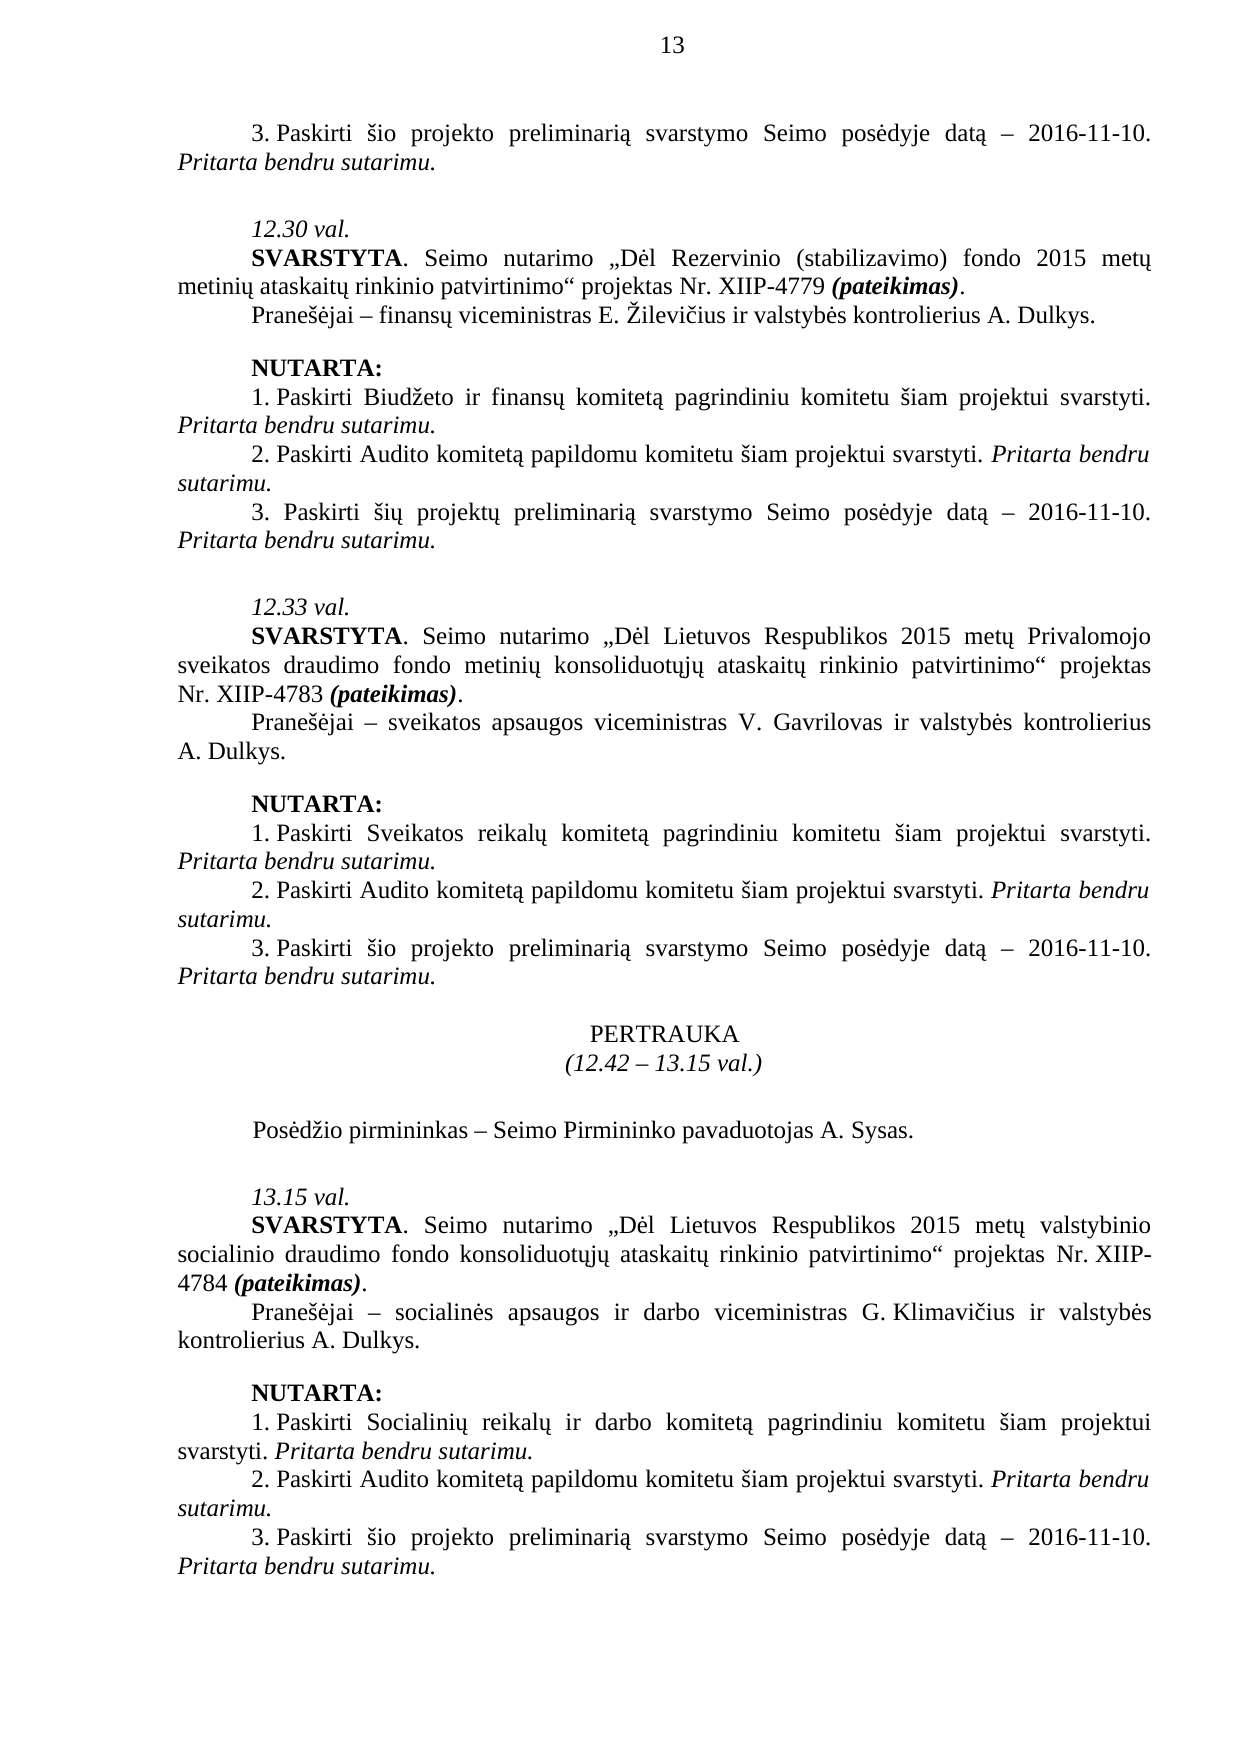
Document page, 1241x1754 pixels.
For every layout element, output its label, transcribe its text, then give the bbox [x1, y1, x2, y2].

text PERTRAUKA [177, 1019, 1152, 1048]
text 13.15 val. [177, 1182, 1152, 1211]
text 1. Paskirti Socialinių reikalų ir darbo komitetą pagrindiniu komitetu šiam projektui svarstyti. Pritarta bendru sutarimu. [177, 1407, 1152, 1464]
text 1. Paskirti Sveikatos reikalų komitetą pagrindiniu komitetu šiam projektui svarstyti. Pritarta bendru sutarimu. [177, 818, 1152, 875]
text Pranešėjai – sveikatos apsaugos viceministras V. Gavrilovas ir valstybės kontrolierius A. Dulkys. [177, 707, 1152, 765]
text 3. Paskirti šių projektų preliminarią svarstymo Seimo posėdyje datą – 2016-11-10. Pritarta bendru sutarimu. [177, 497, 1152, 554]
text 2. Paskirti Audito komitetą papildomu komitetu šiam projektui svarstyti. Pritarta bendru sutarimu. [177, 439, 1152, 497]
text Pranešėjai – finansų viceministras E. Žilevičius ir valstybės kontrolierius A. Dulkys. [177, 300, 1152, 329]
text SVARSTYTA. Seimo nutarimo „Dėl Lietuvos Respublikos 2015 metų Privalomojo sveikatos draudimo fondo metinių konsoliduotųjų ataskaitų rinkinio patvirtinimo“ projektas Nr. XIIP-4783 (pateikimas). [177, 621, 1152, 707]
text NUTARTA: [177, 353, 1152, 382]
text 12.33 val. [177, 592, 1152, 621]
text 3. Paskirti šio projekto preliminarią svarstymo Seimo posėdyje datą – 2016-11-10. Pritarta bendru sutarimu. [177, 118, 1152, 176]
text 2. Paskirti Audito komitetą papildomu komitetu šiam projektui svarstyti. Pritarta bendru sutarimu. [177, 875, 1152, 933]
text 1. Paskirti Biudžeto ir finansų komitetą pagrindiniu komitetu šiam projektui svarstyti. Pritarta bendru sutarimu. [177, 382, 1152, 439]
text SVARSTYTA. Seimo nutarimo „Dėl Rezervinio (stabilizavimo) fondo 2015 metų metinių ataskaitų rinkinio patvirtinimo“ projektas Nr. XIIP-4779 (pateikimas). [177, 243, 1152, 300]
text NUTARTA: [177, 1378, 1152, 1407]
text (12.42 – 13.15 val.) [177, 1048, 1152, 1076]
text 3. Paskirti šio projekto preliminarią svarstymo Seimo posėdyje datą – 2016-11-10. Pritarta bendru sutarimu. [177, 933, 1152, 990]
text NUTARTA: [177, 789, 1152, 818]
text 12.30 val. [177, 214, 1152, 243]
text Posėdžio pirmininkas – Seimo Pirmininko pavaduotojas A. Sysas. [177, 1115, 1152, 1143]
text 3. Paskirti šio projekto preliminarią svarstymo Seimo posėdyje datą – 2016-11-10. Pritarta bendru sutarimu. [177, 1522, 1152, 1579]
text 2. Paskirti Audito komitetą papildomu komitetu šiam projektui svarstyti. Pritarta bendru sutarimu. [177, 1464, 1152, 1522]
text Pranešėjai – socialinės apsaugos ir darbo viceministras G. Klimavičius ir valstybės kontrolierius A. Dulkys. [177, 1297, 1152, 1354]
text SVARSTYTA. Seimo nutarimo „Dėl Lietuvos Respublikos 2015 metų valstybinio socialinio draudimo fondo konsoliduotųjų ataskaitų rinkinio patvirtinimo“ projektas Nr. XIIP-4784 (pateikimas). [177, 1211, 1152, 1297]
